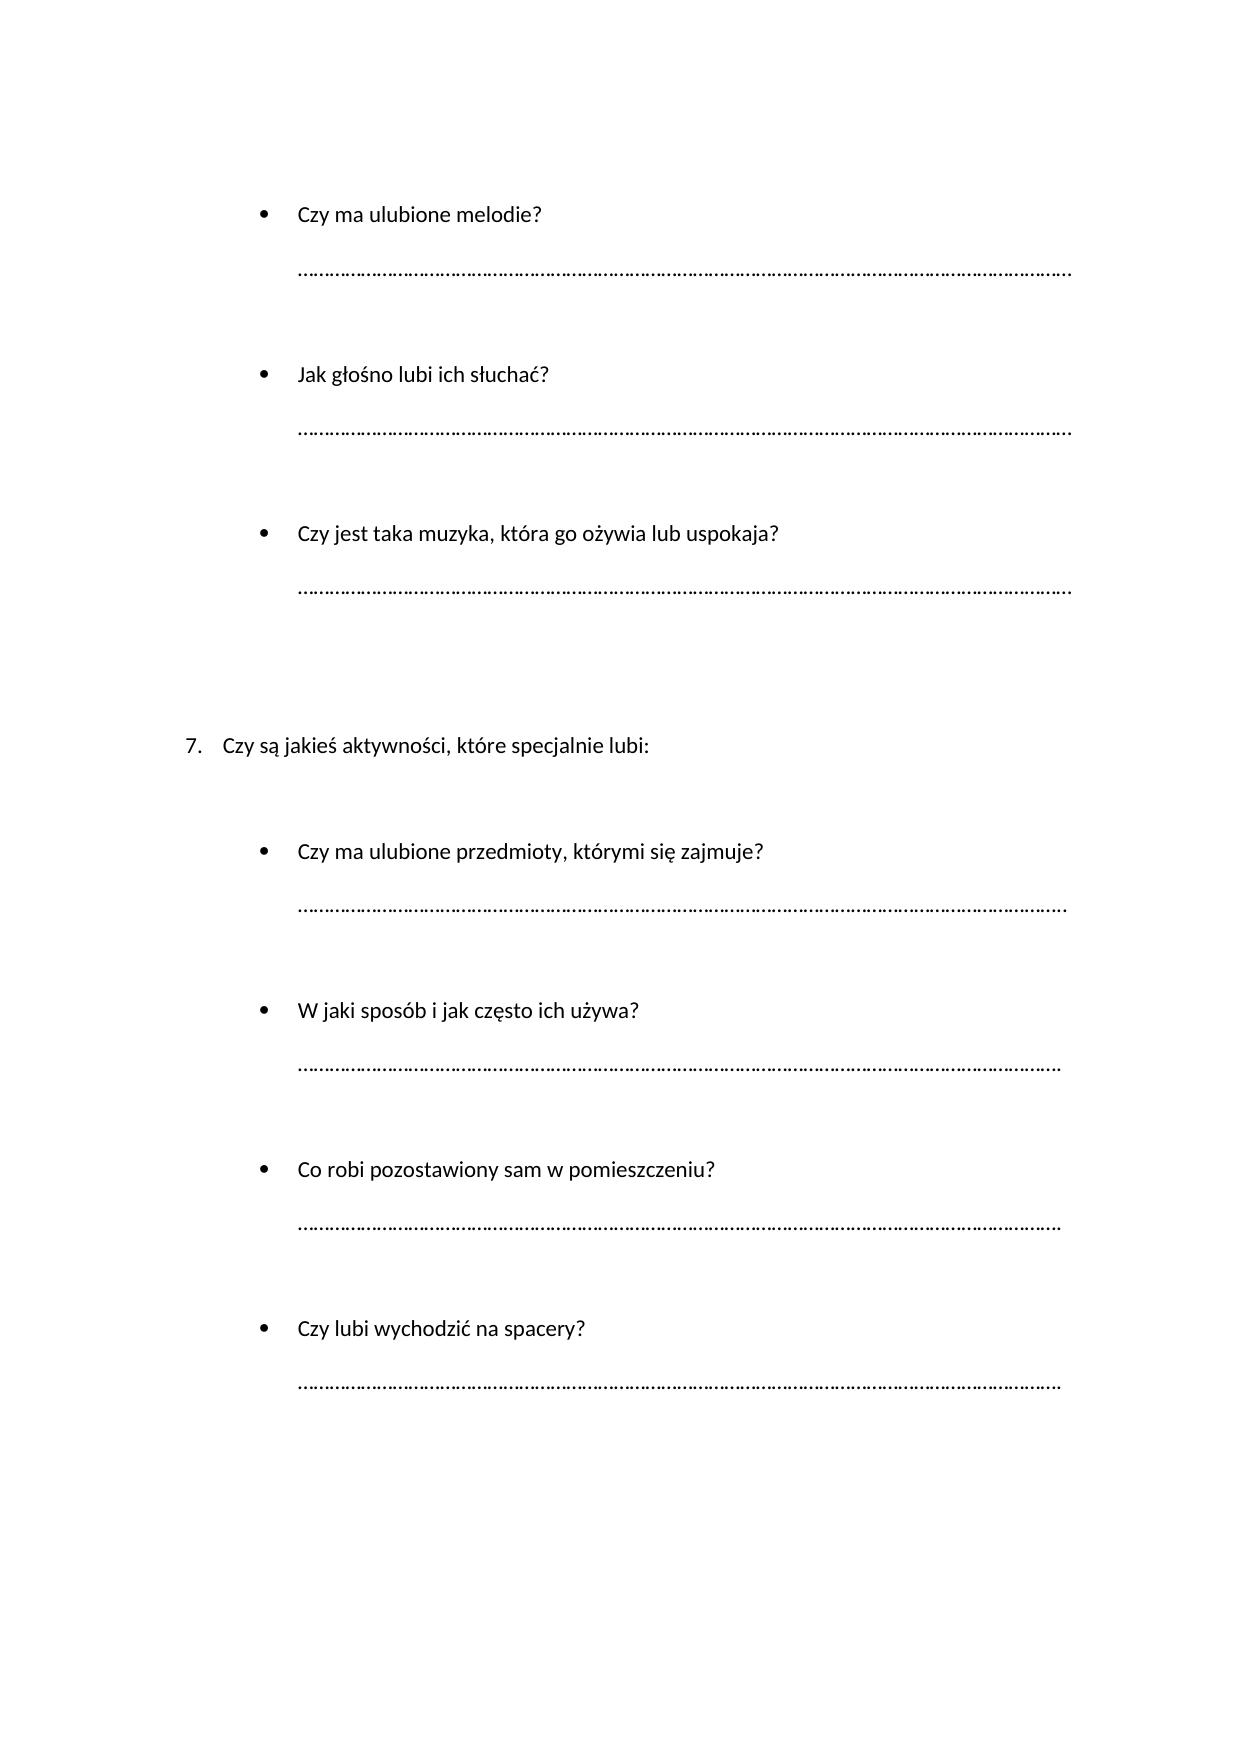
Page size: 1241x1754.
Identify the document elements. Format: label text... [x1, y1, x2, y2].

list ………………………………………………………………………………………………………………………………… [298, 254, 1093, 282]
list Czy jest taka muzyka, która go ożywia lub uspokaja? [260, 519, 1093, 547]
list Czy ma ulubione melodie? [260, 201, 1093, 229]
list Co robi pozostawiony sam w pomieszczeniu? [260, 1155, 1093, 1183]
list Jak głośno lubi ich słuchać? [260, 360, 1093, 388]
list ………………………………………………………………………………………………………………………………. [298, 1049, 1093, 1077]
list ……………………………………………………………………………………………………………………………….. [298, 890, 1093, 918]
list ………………………………………………………………………………………………………………………………. [298, 1208, 1093, 1236]
list ………………………………………………………………………………………………………………………………… [298, 572, 1093, 600]
list Czy lubi wychodzić na spacery? [260, 1314, 1093, 1342]
list Czy ma ulubione przedmioty, którymi się zajmuje? [260, 837, 1093, 865]
list ………………………………………………………………………………………………………………………………… [298, 413, 1093, 441]
list ………………………………………………………………………………………………………………………………. [298, 1367, 1093, 1395]
list W jaki sposób i jak często ich używa? [260, 996, 1093, 1024]
list Czy są jakieś aktywności, które specjalnie lubi: [185, 731, 1093, 759]
